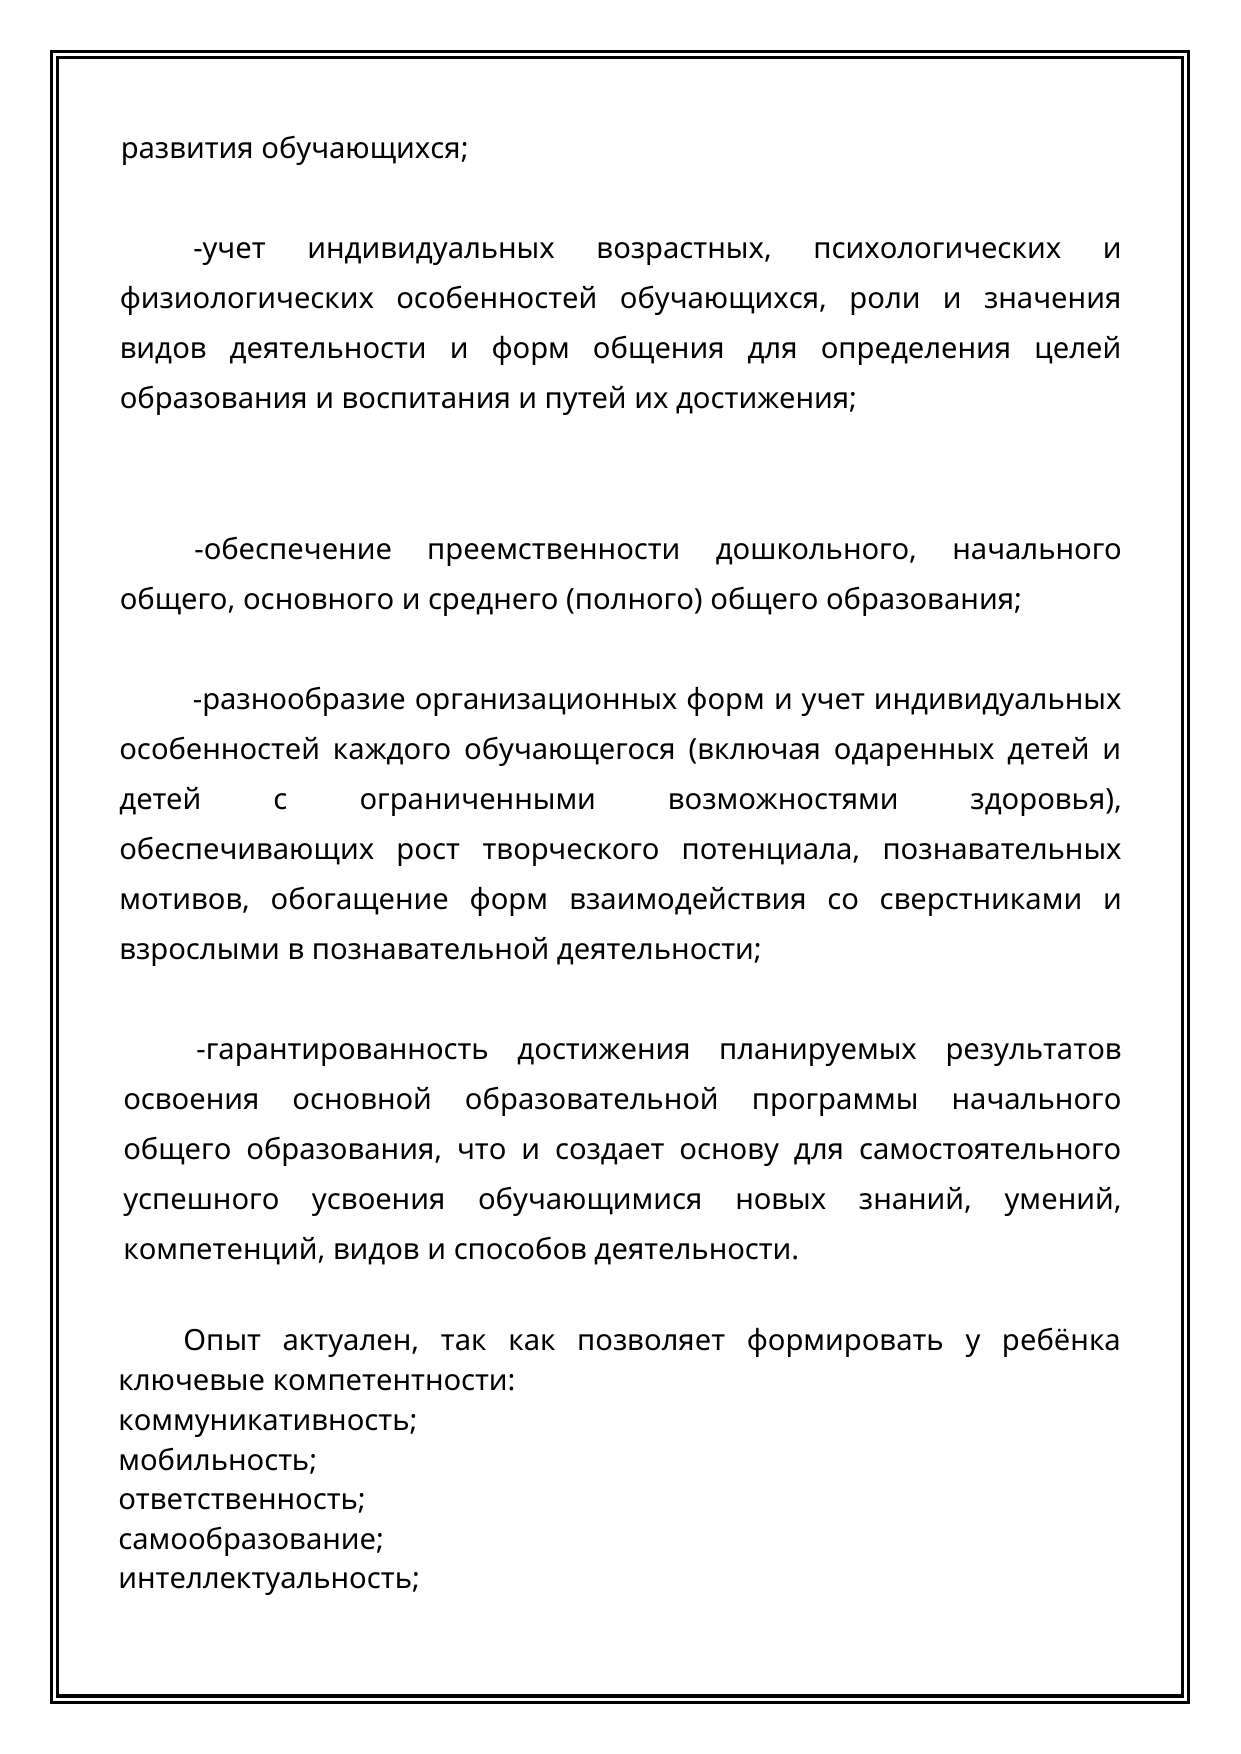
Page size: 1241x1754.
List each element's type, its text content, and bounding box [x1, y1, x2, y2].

text интеллектуальность; [118, 1558, 1122, 1597]
text -гарантированность достижения планируемых результатов освоения основной образовательной программы начального общего образования, что и создает основу для самостоятельного успешного усвоения обучающимися новых знаний, умений, компетенций, видов и способов деятельности. [123, 1020, 1122, 1270]
text -учет индивидуальных возрастных, психологических и физиологических особенностей обучающихся, роли и значения видов деятельности и форм общения для определения целей образования и воспитания и путей их достижения; [119, 219, 1122, 419]
text самообразование; [118, 1518, 1122, 1558]
text ответственность; [118, 1478, 1122, 1518]
text мобильность; [118, 1439, 1122, 1478]
text развития обучающихся; [121, 118, 1122, 168]
text коммуникативность; [118, 1399, 1122, 1439]
text -разнообразие организационных форм и учет индивидуальных особенностей каждого обучающегося (включая одаренных детей и детей с ограниченными возможностями здоровья), обеспечивающих рост творческого потенциала, познавательных мотивов, обогащение форм взаимодействия со сверстниками и взрослыми в познавательной деятельности; [119, 670, 1122, 970]
text -обеспечение преемственности дошкольного, начального общего, основного и среднего (полного) общего образования; [119, 520, 1122, 620]
text Опыт актуален, так как позволяет формировать у ребёнка ключевые компетентности: [118, 1320, 1122, 1399]
